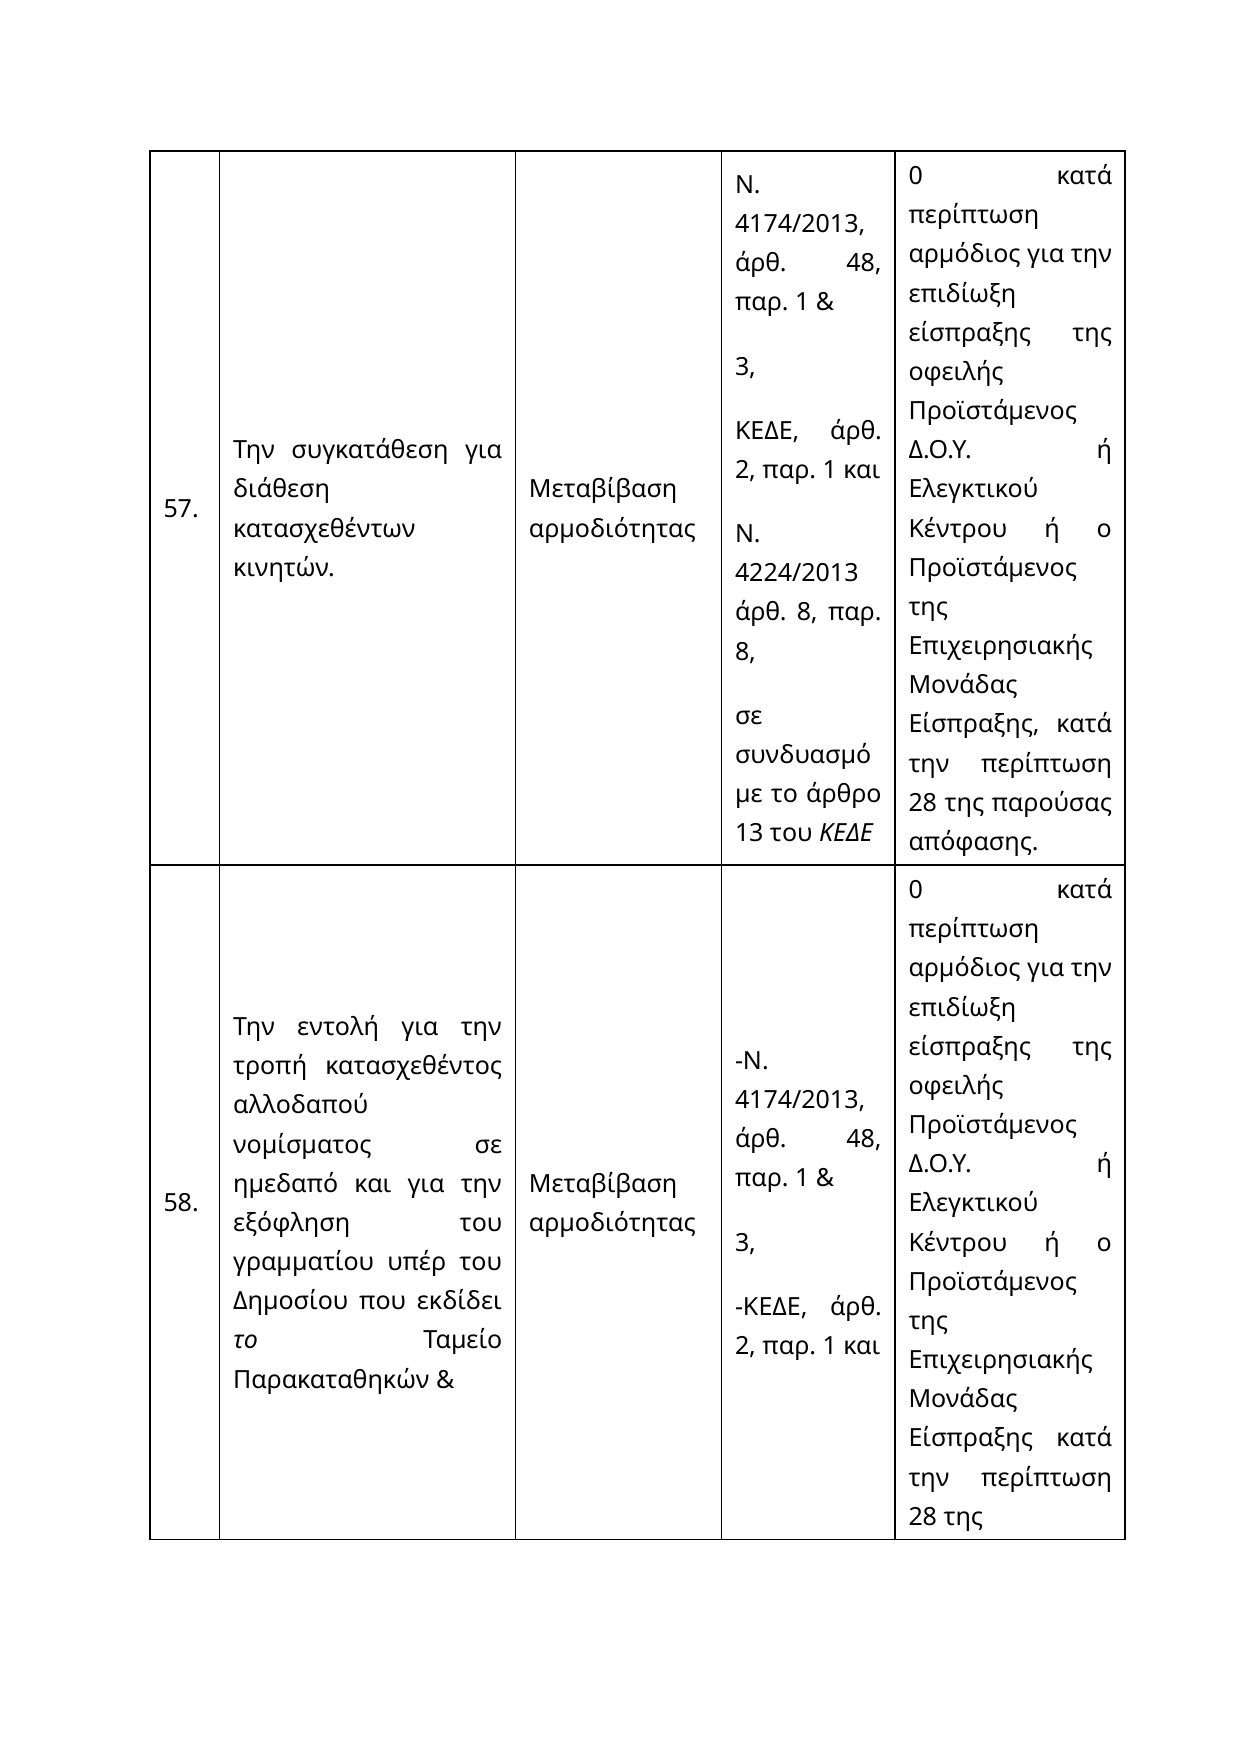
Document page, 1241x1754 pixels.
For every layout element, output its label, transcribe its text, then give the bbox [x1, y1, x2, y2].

table_cell -Ν. 4174/2013, άρθ. 48, παρ. 1 & 3, -ΚΕΔΕ, άρθ. 2, παρ. 1 και [722, 866, 894, 1539]
table_cell Την εντολή για την τροπή κατασχεθέντος αλλοδαπού νομίσματος σε ημεδαπό και για την εξόφληση του γραμματίου υπέρ του Δημοσίου που εκδίδει το Ταμείο Παρακαταθηκών & [220, 866, 515, 1539]
table_cell 58. [151, 866, 219, 1539]
table_cell Μεταβίβαση αρμοδιότητας [516, 866, 721, 1539]
table_cell 57. [151, 152, 219, 864]
table_cell Μεταβίβαση αρμοδιότητας [516, 152, 721, 864]
table_cell Ν. 4174/2013, άρθ. 48, παρ. 1 & 3, ΚΕΔΕ, άρθ. 2, παρ. 1 και Ν. 4224/2013 άρθ. 8, παρ. 8, σε συνδυασμό με το άρθρο 13 του ΚΕΔΕ [722, 152, 894, 864]
table_cell 0 κατά περίπτωση αρμόδιος για την επιδίωξη είσπραξης της οφειλής Προϊστάμενος Δ.Ο.Υ. ή Ελεγκτικού Κέντρου ή ο Προϊστάμενος της Επιχειρησιακής Μονάδας Είσπραξης, κατά την περίπτωση 28 της παρούσας απόφασης. [896, 152, 1124, 864]
table_cell Την συγκατάθεση για διάθεση κατασχεθέντων κινητών. [220, 152, 515, 864]
table_cell 0 κατά περίπτωση αρμόδιος για την επιδίωξη είσπραξης της οφειλής Προϊστάμενος Δ.Ο.Υ. ή Ελεγκτικού Κέντρου ή ο Προϊστάμενος της Επιχειρησιακής Μονάδας Είσπραξης κατά την περίπτωση 28 της [896, 866, 1124, 1539]
